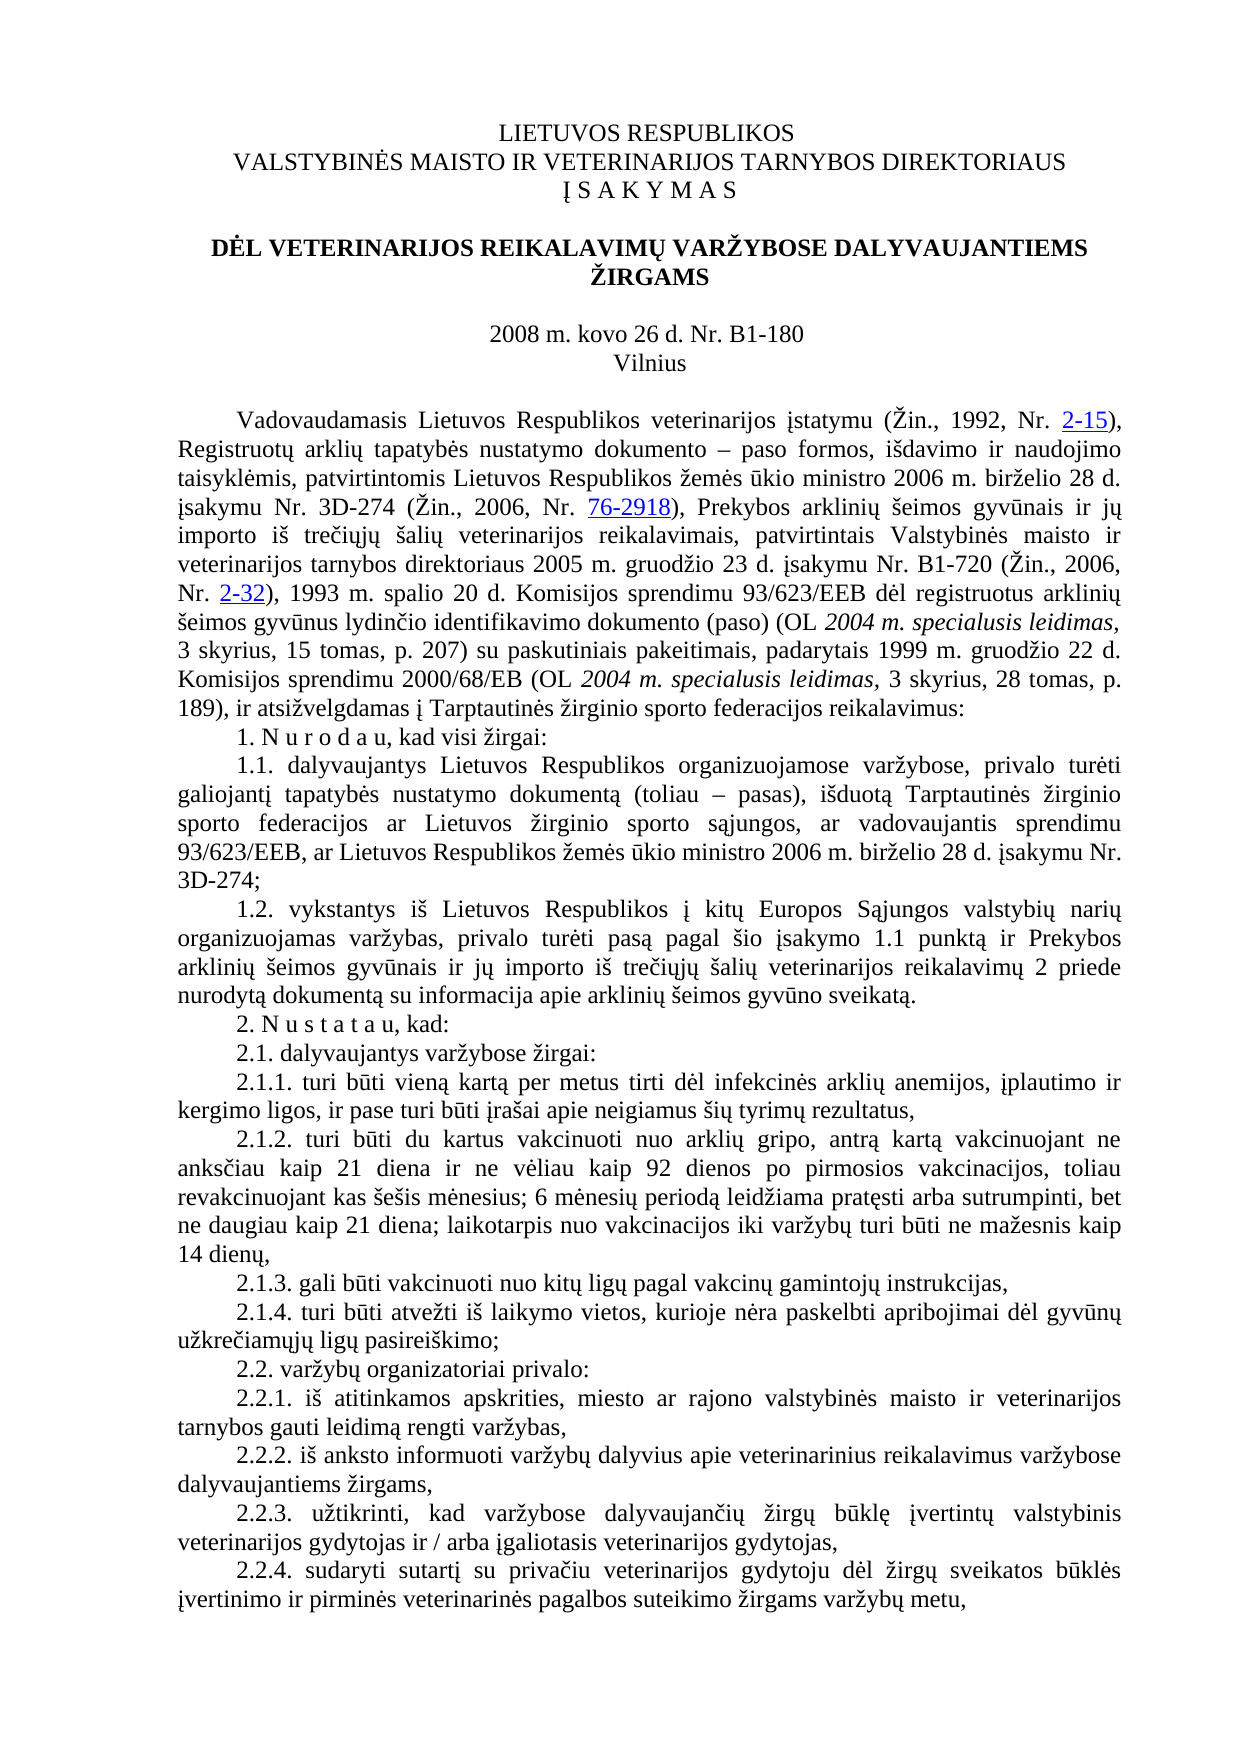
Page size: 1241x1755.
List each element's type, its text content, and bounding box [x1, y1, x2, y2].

text ĮSAKYMAS [177, 176, 1122, 204]
text 2.2. varžybų organizatoriai privalo: [177, 1354, 1122, 1383]
text 2.1.4. turi būti atvežti iš laikymo vietos, kurioje nėra paskelbti apribojimai dėl gyvūnų užkrečiamųjų ligų pasireiškimo; [177, 1297, 1122, 1354]
text 2.1. dalyvaujantys varžybose žirgai: [177, 1038, 1122, 1067]
text 1. Nurodau, kad visi žirgai: [177, 722, 1122, 751]
text 2008 m. kovo 26 d. Nr. B1-180 [177, 319, 1122, 348]
text 1.2. vykstantys iš Lietuvos Respublikos į kitų Europos Sąjungos valstybių narių organizuojamas varžybas, privalo turėti pasą pagal šio įsakymo 1.1 punktą ir Prekybos arklinių šeimos gyvūnais ir jų importo iš trečiųjų šalių veterinarijos reikalavimų 2 priede nurodytą dokumentą su informacija apie arklinių šeimos gyvūno sveikatą. [177, 894, 1122, 1009]
text LIETUVOS RESPUBLIKOS VALSTYBINĖS MAISTO IR VETERINARIJOS TARNYBOS DIREKTORIAUS [177, 118, 1122, 176]
text 1.1. dalyvaujantys Lietuvos Respublikos organizuojamose varžybose, privalo turėti galiojantį tapatybės nustatymo dokumentą (toliau – pasas), išduotą Tarptautinės žirginio sporto federacijos ar Lietuvos žirginio sporto sąjungos, ar vadovaujantis sprendimu 93/623/EEB, ar Lietuvos Respublikos žemės ūkio ministro 2006 m. birželio 28 d. įsakymu Nr. 3D-274; [177, 751, 1122, 894]
text 2. Nustatau, kad: [177, 1009, 1122, 1038]
text 2.1.1. turi būti vieną kartą per metus tirti dėl infekcinės arklių anemijos, įplautimo ir kergimo ligos, ir pase turi būti įrašai apie neigiamus šių tyrimų rezultatus, [177, 1067, 1122, 1124]
text 2.2.4. sudaryti sutartį su privačiu veterinarijos gydytoju dėl žirgų sveikatos būklės įvertinimo ir pirminės veterinarinės pagalbos suteikimo žirgams varžybų metu, [177, 1556, 1122, 1613]
text Vadovaudamasis Lietuvos Respublikos veterinarijos įstatymu (Žin., 1992, Nr. 2-15), Registruotų arklių tapatybės nustatymo dokumento – paso formos, išdavimo ir naudojimo taisyklėmis, patvirtintomis Lietuvos Respublikos žemės ūkio ministro 2006 m. birželio 28 d. įsakymu Nr. 3D-274 (Žin., 2006, Nr. 76-2918), Prekybos arklinių šeimos gyvūnais ir jų importo iš trečiųjų šalių veterinarijos reikalavimais, patvirtintais Valstybinės maisto ir veterinarijos tarnybos direktoriaus 2005 m. gruodžio 23 d. įsakymu Nr. B1-720 (Žin., 2006, Nr. 2-32), 1993 m. spalio 20 d. Komisijos sprendimu 93/623/EEB dėl registruotus arklinių šeimos gyvūnus lydinčio identifikavimo dokumento (paso) (OL 2004 m. specialusis leidimas, 3 skyrius, 15 tomas, p. 207) su paskutiniais pakeitimais, padarytais 1999 m. gruodžio 22 d. Komisijos sprendimu 2000/68/EB (OL 2004 m. specialusis leidimas, 3 skyrius, 28 tomas, p. 189), ir atsižvelgdamas į Tarptautinės žirginio sporto federacijos reikalavimus: [177, 406, 1122, 722]
text Vilnius [177, 348, 1122, 377]
text 2.1.2. turi būti du kartus vakcinuoti nuo arklių gripo, antrą kartą vakcinuojant ne anksčiau kaip 21 diena ir ne vėliau kaip 92 dienos po pirmosios vakcinacijos, toliau revakcinuojant kas šešis mėnesius; 6 mėnesių periodą leidžiama pratęsti arba sutrumpinti, bet ne daugiau kaip 21 diena; laikotarpis nuo vakcinacijos iki varžybų turi būti ne mažesnis kaip 14 dienų, [177, 1124, 1122, 1268]
text 2.1.3. gali būti vakcinuoti nuo kitų ligų pagal vakcinų gamintojų instrukcijas, [177, 1268, 1122, 1297]
text 2.2.3. užtikrinti, kad varžybose dalyvaujančių žirgų būklę įvertintų valstybinis veterinarijos gydytojas ir / arba įgaliotasis veterinarijos gydytojas, [177, 1498, 1122, 1556]
text 2.2.1. iš atitinkamos apskrities, miesto ar rajono valstybinės maisto ir veterinarijos tarnybos gauti leidimą rengti varžybas, [177, 1383, 1122, 1441]
text DĖL VETERINARIJOS REIKALAVIMŲ VARŽYBOSE DALYVAUJANTIEMS ŽIRGAMS [177, 233, 1122, 291]
text 2.2.2. iš anksto informuoti varžybų dalyvius apie veterinarinius reikalavimus varžybose dalyvaujantiems žirgams, [177, 1441, 1122, 1498]
